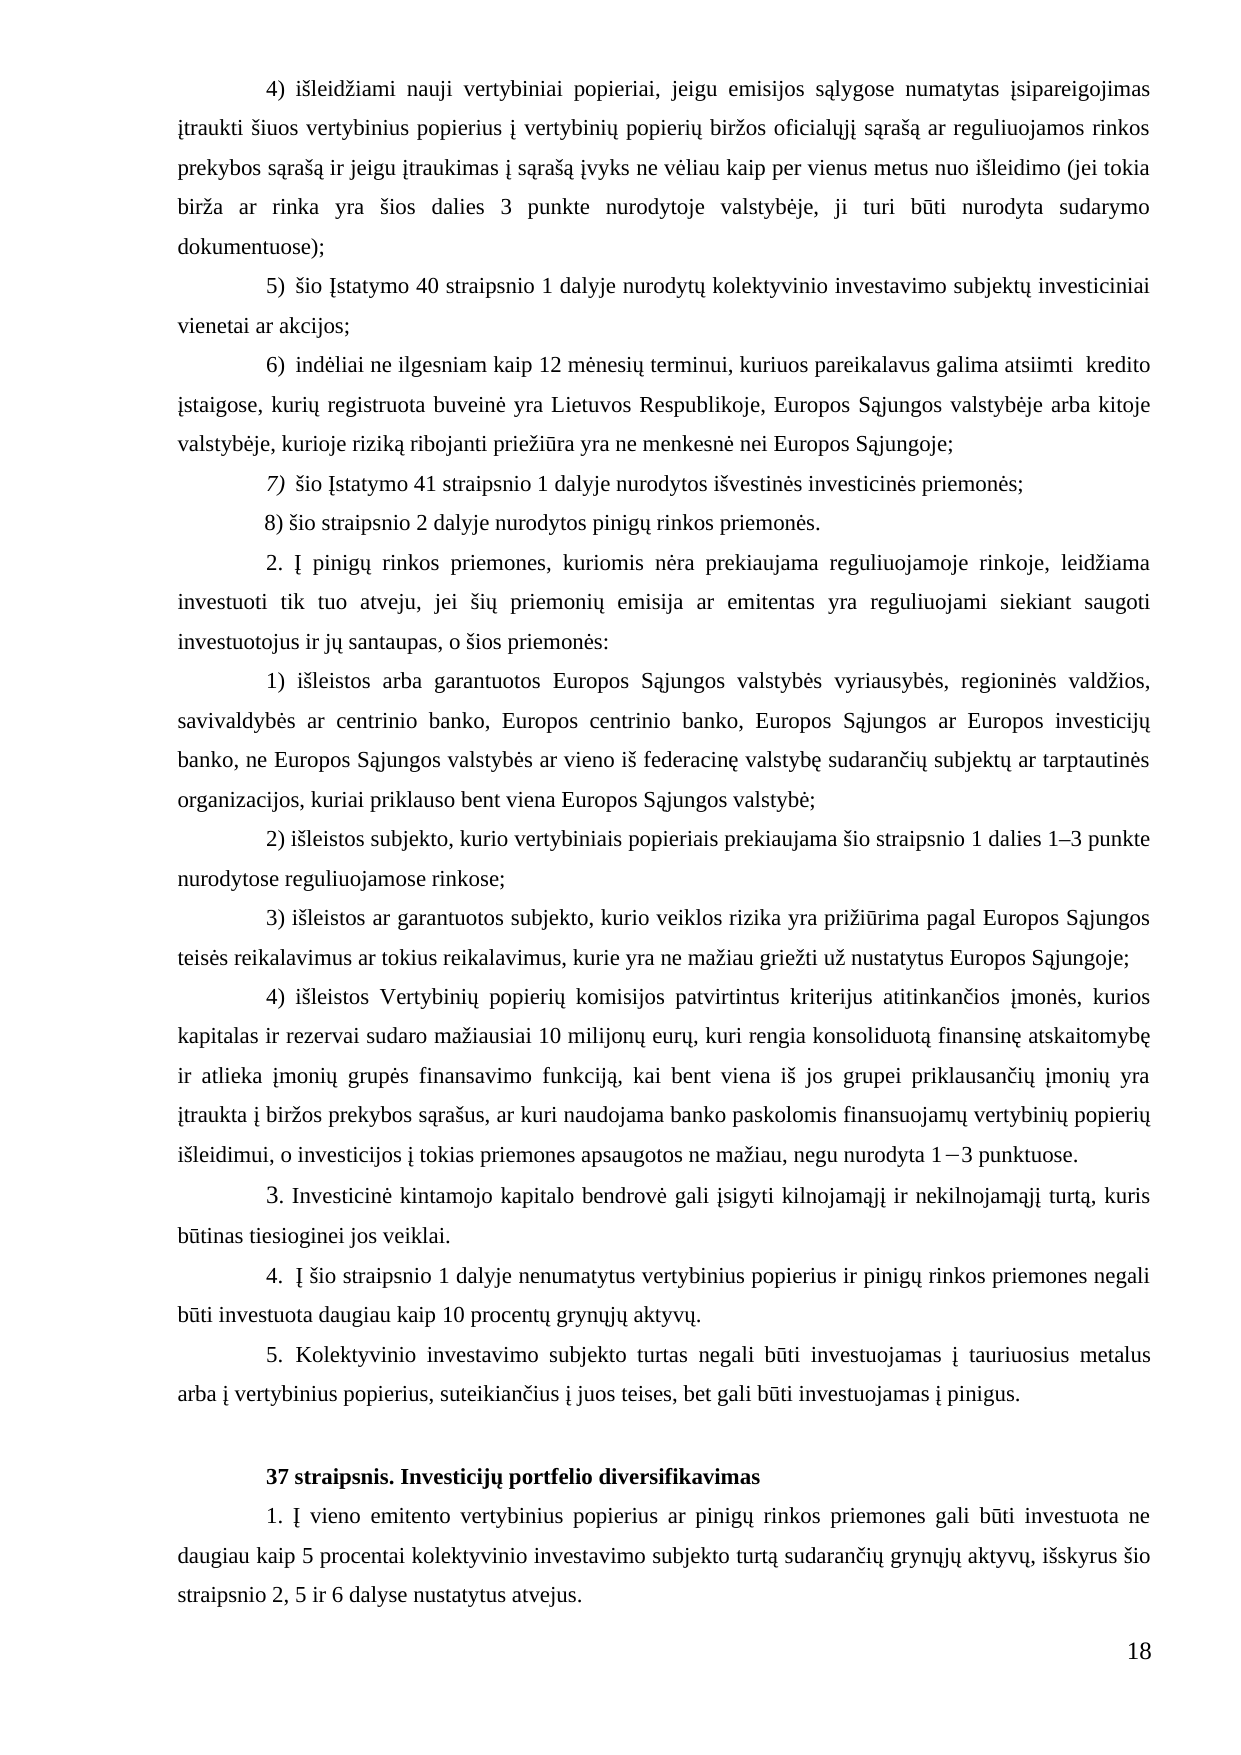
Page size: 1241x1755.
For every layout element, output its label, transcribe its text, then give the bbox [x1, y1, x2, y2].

text 5) šio Įstatymo 40 straipsnio 1 dalyje nurodytų kolektyvinio investavimo subjektų investiciniai vienetai ar akcijos; [177, 272, 1152, 338]
text 7) šio Įstatymo 41 straipsnio 1 dalyje nurodytos išvestinės investicinės priemonės; [177, 470, 1152, 496]
text 2. Į pinigų rinkos priemones, kuriomis nėra prekiaujama reguliuojamoje rinkoje, leidžiama investuoti tik tuo atveju, jei šių priemonių emisija ar emitentas yra reguliuojami siekiant saugoti investuotojus ir jų santaupas, o šios priemonės: [177, 549, 1152, 654]
text 4. Į šio straipsnio 1 dalyje nenumatytus vertybinius popierius ir pinigų rinkos priemones negali būti investuota daugiau kaip 10 procentų grynųjų aktyvų. [177, 1262, 1152, 1328]
text 37 straipsnis. Investicijų portfelio diversifikavimas [177, 1463, 1152, 1489]
text 5. Kolektyvinio investavimo subjekto turtas negali būti investuojamas į tauriuosius metalus arba į vertybinius popierius, suteikiančius į juos teises, bet gali būti investuojamas į pinigus. [177, 1341, 1152, 1407]
text 3) išleistos ar garantuotos subjekto, kurio veiklos rizika yra prižiūrima pagal Europos Sąjungos teisės reikalavimus ar tokius reikalavimus, kurie yra ne mažiau griežti už nustatytus Europos Sąjungoje; [177, 904, 1152, 970]
text 1. Į vieno emitento vertybinius popierius ar pinigų rinkos priemones gali būti investuota ne daugiau kaip 5 procentai kolektyvinio investavimo subjekto turtą sudarančių grynųjų aktyvų, išskyrus šio straipsnio 2, 5 ir 6 dalyse nustatytus atvejus. [177, 1502, 1152, 1608]
text 4) išleidžiami nauji vertybiniai popieriai, jeigu emisijos sąlygose numatytas įsipareigojimas įtraukti šiuos vertybinius popierius į vertybinių popierių biržos oficialųjį sąrašą ar reguliuojamos rinkos prekybos sąrašą ir jeigu įtraukimas į sąrašą įvyks ne vėliau kaip per vienus metus nuo išleidimo (jei tokia birža ar rinka yra šios dalies 3 punkte nurodytoje valstybėje, ji turi būti nurodyta sudarymo dokumentuose); [177, 75, 1152, 259]
text 4) išleistos Vertybinių popierių komisijos patvirtintus kriterijus atitinkančios įmonės, kurios kapitalas ir rezervai sudaro mažiausiai 10 milijonų eurų, kuri rengia konsoliduotą finansinę atskaitomybę ir atlieka įmonių grupės finansavimo funkciją, kai bent viena iš jos grupei priklausančių įmonių yra įtraukta į biržos prekybos sąrašus, ar kuri naudojama banko paskolomis finansuojamų vertybinių popierių išleidimui, o investicijos į tokias priemones apsaugotos ne mažiau, negu nurodyta 13 punktuose. [177, 983, 1152, 1167]
text 6) indėliai ne ilgesniam kaip 12 mėnesių terminui, kuriuos pareikalavus galima atsiimti kredito įstaigose, kurių registruota buveinė yra Lietuvos Respublikoje, Europos Sąjungos valstybėje arba kitoje valstybėje, kurioje riziką ribojanti priežiūra yra ne menkesnė nei Europos Sąjungoje; [177, 351, 1152, 457]
text 3. Investicinė kintamojo kapitalo bendrovė gali įsigyti kilnojamąjį ir nekilnojamąjį turtą, kuris būtinas tiesioginei jos veiklai. [177, 1180, 1152, 1249]
text 2) išleistos subjekto, kurio vertybiniais popieriais prekiaujama šio straipsnio 1 dalies 1–3 punkte nurodytose reguliuojamose rinkose; [177, 825, 1152, 891]
text 8) šio straipsnio 2 dalyje nurodytos pinigų rinkos priemonės. [177, 509, 1152, 536]
text 1) išleistos arba garantuotos Europos Sąjungos valstybės vyriausybės, regioninės valdžios, savivaldybės ar centrinio banko, Europos centrinio banko, Europos Sąjungos ar Europos investicijų banko, ne Europos Sąjungos valstybės ar vieno iš federacinę valstybę sudarančių subjektų ar tarptautinės organizacijos, kuriai priklauso bent viena Europos Sąjungos valstybė; [177, 667, 1152, 812]
